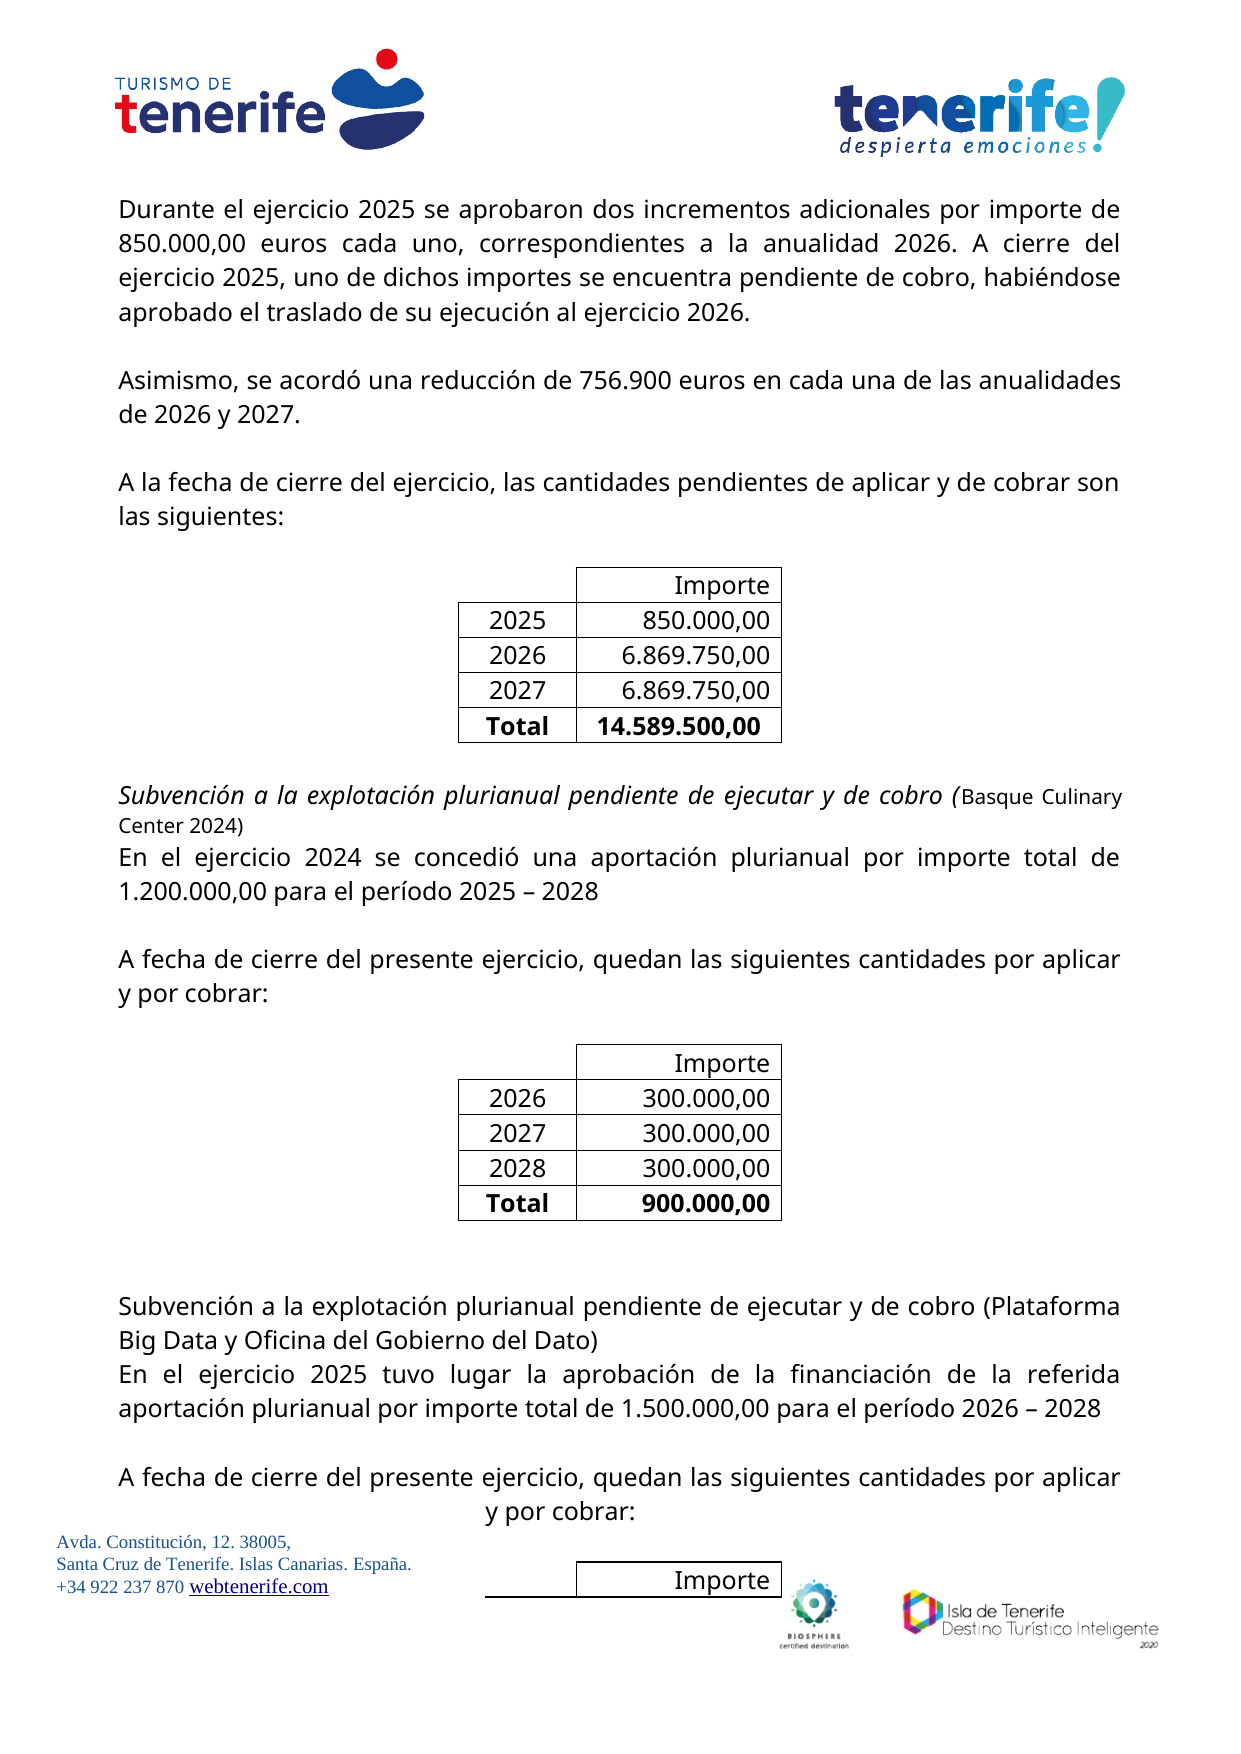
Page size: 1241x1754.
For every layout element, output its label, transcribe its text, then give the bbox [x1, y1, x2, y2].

table_cell 2025 [459, 603, 576, 637]
text En el ejercicio 2025 tuvo lugar la aprobación de la financiación de la referida aportación plurianual por importe total de 1.500.000,00 para el período 2026 – 2028 [118, 1357, 1122, 1425]
text Asimismo, se acordó una reducción de 756.900 euros en cada una de las anualidades de 2026 y 2027. [118, 362, 1122, 430]
text Subvención a la explotación plurianual pendiente de ejecutar y de cobro (Basque Culinary Center 2024) [118, 777, 1122, 840]
table_cell 2027 [459, 1115, 576, 1149]
text Subvención a la explotación plurianual pendiente de ejecutar y de cobro (Plataforma Big Data y Oficina del Gobierno del Dato) [118, 1289, 1122, 1357]
table_cell 2028 [459, 1151, 576, 1184]
table_cell 14.589.500,00 [577, 708, 781, 742]
table_header [459, 1044, 576, 1079]
table_cell 2026 [459, 1080, 576, 1114]
table_header Importe [577, 568, 781, 602]
table_cell 2026 [459, 638, 576, 672]
table_cell 6.869.750,00 [577, 638, 781, 672]
table_cell 850.000,00 [577, 603, 781, 637]
table_header Importe [577, 1045, 781, 1079]
table_cell 900.000,00 [577, 1186, 781, 1220]
table_cell 300.000,00 [577, 1115, 781, 1149]
table_cell 300.000,00 [577, 1151, 781, 1184]
text A fecha de cierre del presente ejercicio, quedan las siguientes cantidades por aplicar y por cobrar: [118, 942, 1122, 1010]
table_header [459, 567, 576, 602]
table_header Importe [577, 1563, 781, 1596]
table_cell 2027 [459, 673, 576, 707]
text A la fecha de cierre del ejercicio, las cantidades pendientes de aplicar y de cobrar son las siguientes: [118, 464, 1122, 533]
text A fecha de cierre del presente ejercicio, quedan las siguientes cantidades por aplicar y por cobrar: [118, 1459, 1122, 1527]
text Durante el ejercicio 2025 se aprobaron dos incrementos adicionales por importe de 850.000,00 euros cada uno, correspondientes a la anualidad 2026. A cierre del ejercicio 2025, uno de dichos importes se encuentra pendiente de cobro, habiéndose aprobado el traslado de su ejecución al ejercicio 2026. [118, 192, 1122, 328]
text En el ejercicio 2024 se concedió una aportación plurianual por importe total de 1.200.000,00 para el período 2025 – 2028 [118, 840, 1122, 908]
table_cell 6.869.750,00 [577, 673, 781, 707]
table_header [485, 1561, 576, 1596]
table_cell Total [459, 1186, 576, 1220]
table_cell 300.000,00 [577, 1080, 781, 1114]
table_cell Total [459, 708, 576, 742]
